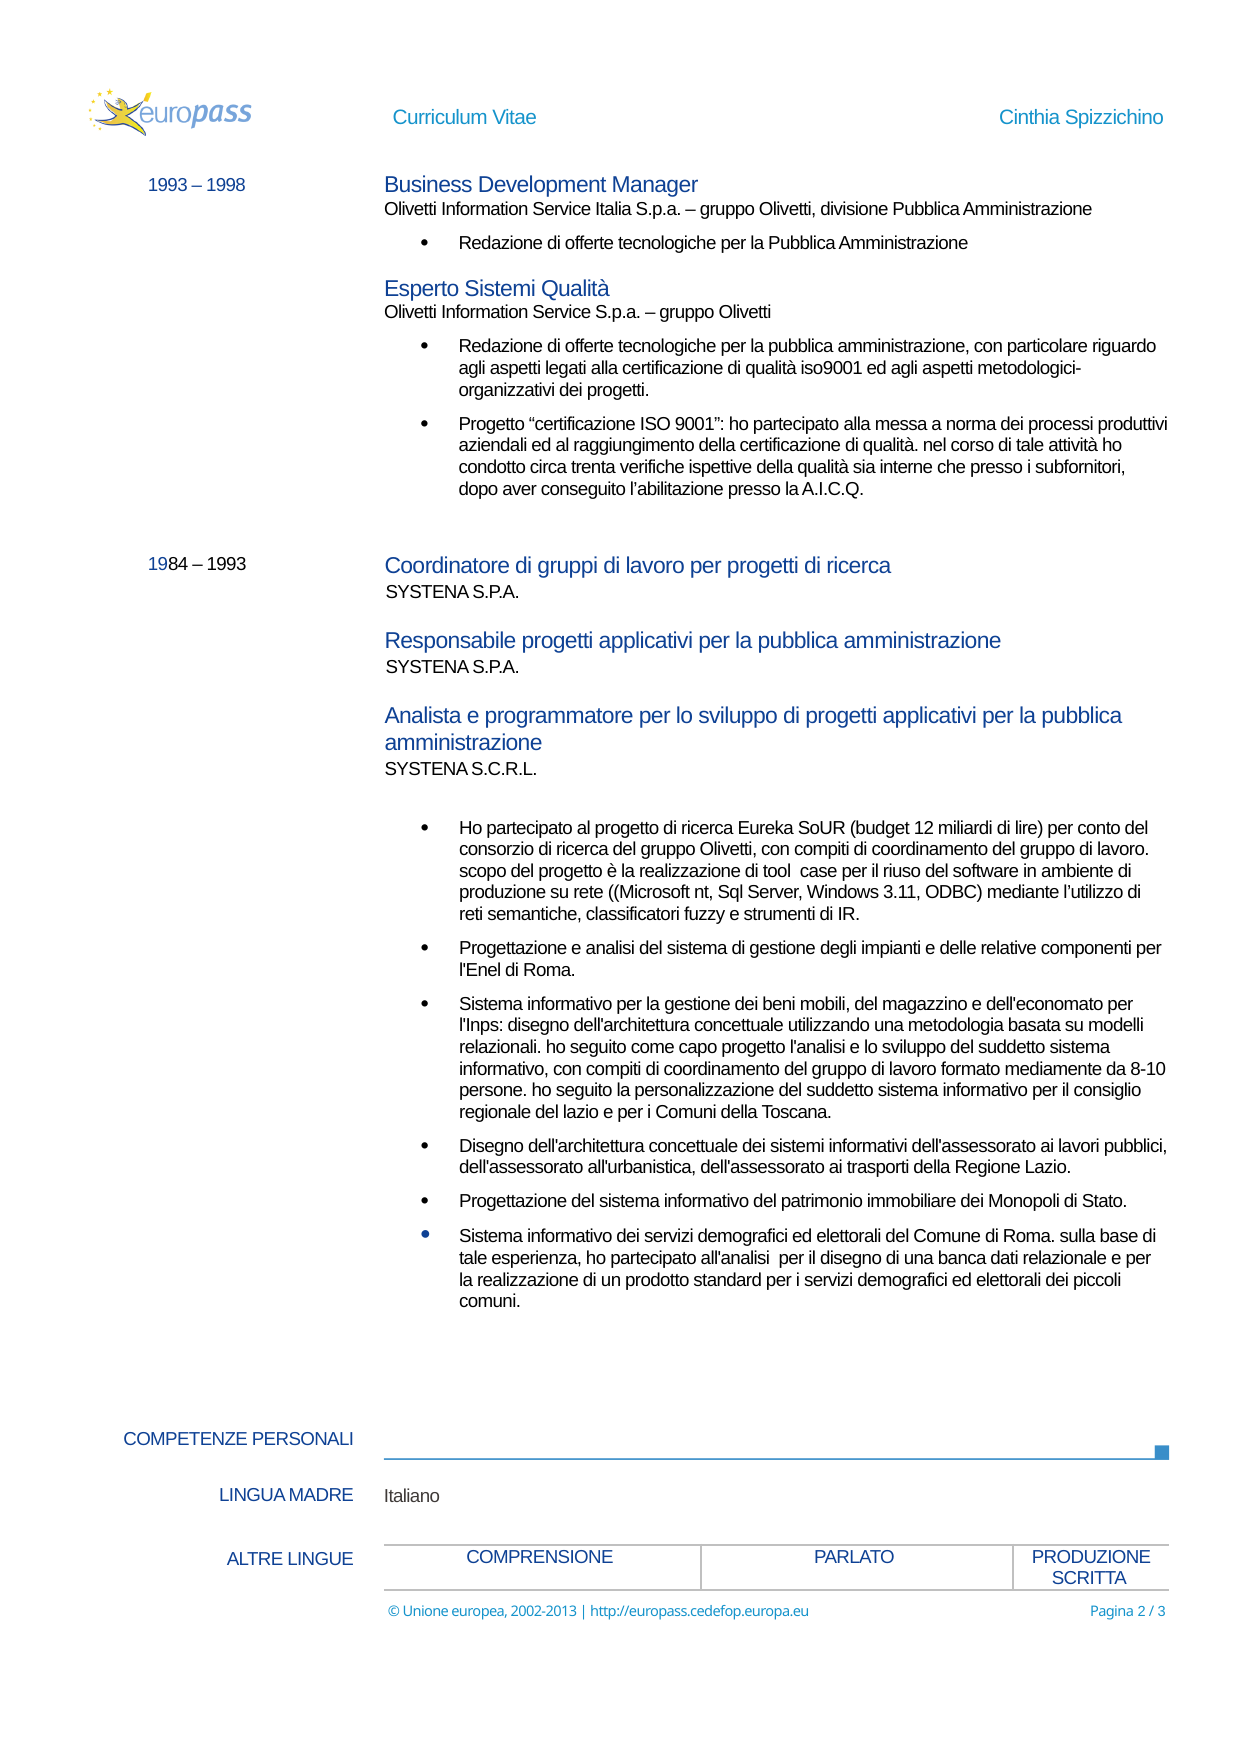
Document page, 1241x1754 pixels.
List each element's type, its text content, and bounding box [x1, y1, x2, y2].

table_header Lingua madre [89, 1481, 384, 1508]
table_header [384, 1385, 1169, 1407]
table_header COMPETENZE PERSONALI [89, 1428, 384, 1460]
table_cell 1984 – 1993 [89, 525, 384, 1312]
table_cell PARLATO [702, 1546, 1012, 1589]
table_cell [89, 1508, 384, 1543]
table_cell PRODUZIONE SCRITTA [1014, 1546, 1169, 1589]
table_cell [384, 1508, 1169, 1543]
table_header [89, 1385, 384, 1407]
table_cell 1993 – 1998 [89, 171, 384, 525]
table_cell Coordinatore di gruppi di lavoro per progetti di ricerca Systena s.p.a. Responsabile progetti applicativi per la pubblica amministrazione Systena s.p.a. Analista e programmatore per lo sviluppo di progetti applicativi per la pubblica amministrazione Systena S.C.R.L. Ho partecipato al progetto di ricerca Eureka SoUR (budget 12 miliardi di lire) per conto del consorzio di ricerca del gruppo Olivetti, con compiti di coordinamento del gruppo di lavoro. scopo del progetto è la realizzazione di tool case per il riuso del software in ambiente di produzione su rete ((Microsoft nt, Sql Server, Windows 3.11, ODBC) mediante l’utilizzo di reti semantiche, classificatori fuzzy e strumenti di IR. Progettazione e analisi del sistema di gestione degli impianti e delle relative componenti per l'Enel di Roma. Sistema informativo per la gestione dei beni mobili, del magazzino e dell'economato per l'Inps: disegno dell'architettura concettuale utilizzando una metodologia basata su modelli relazionali. ho seguito come capo progetto l'analisi e lo sviluppo del suddetto sistema informativo, con compiti di coordinamento del gruppo di lavoro formato mediamente da 8-10 persone. ho seguito la personalizzazione del suddetto sistema informativo per il consiglio regionale del lazio e per i Comuni della Toscana. Disegno dell'architettura concettuale dei sistemi informativi dell'assessorato ai lavori pubblici, dell'assessorato all'urbanistica, dell'assessorato ai trasporti della Regione Lazio. Progettazione del sistema informativo del patrimonio immobiliare dei Monopoli di Stato. Sistema informativo dei servizi demografici ed elettorali del Comune di Roma. sulla base di tale esperienza, ho partecipato all'analisi per il disegno di una banca dati relazionale e per la realizzazione di un prodotto standard per i servizi demografici ed elettorali dei piccoli comuni. [384, 525, 1169, 1312]
table_cell COMPRENSIONE [384, 1546, 700, 1589]
table_cell Business Development Manager Olivetti Information Service Italia S.p.a. – gruppo Olivetti, divisione Pubblica Amministrazione Redazione di offerte tecnologiche per la Pubblica Amministrazione Esperto Sistemi Qualità Olivetti Information Service S.p.a. – gruppo Olivetti Redazione di offerte tecnologiche per la pubblica amministrazione, con particolare riguardo agli aspetti legati alla certificazione di qualità iso9001 ed agli aspetti metodologici-organizzativi dei progetti. Progetto “certificazione ISO 9001”: ho partecipato alla messa a norma dei processi produttivi aziendali ed al raggiungimento della certificazione di qualità. nel corso di tale attività ho condotto circa trenta verifiche ispettive della qualità sia interne che presso i subfornitori, dopo aver conseguito l’abilitazione presso la A.I.C.Q. [384, 171, 1169, 525]
table_header Italiano [384, 1481, 1169, 1508]
table_header [384, 1428, 1169, 1458]
table_cell Altre lingue [89, 1544, 384, 1589]
